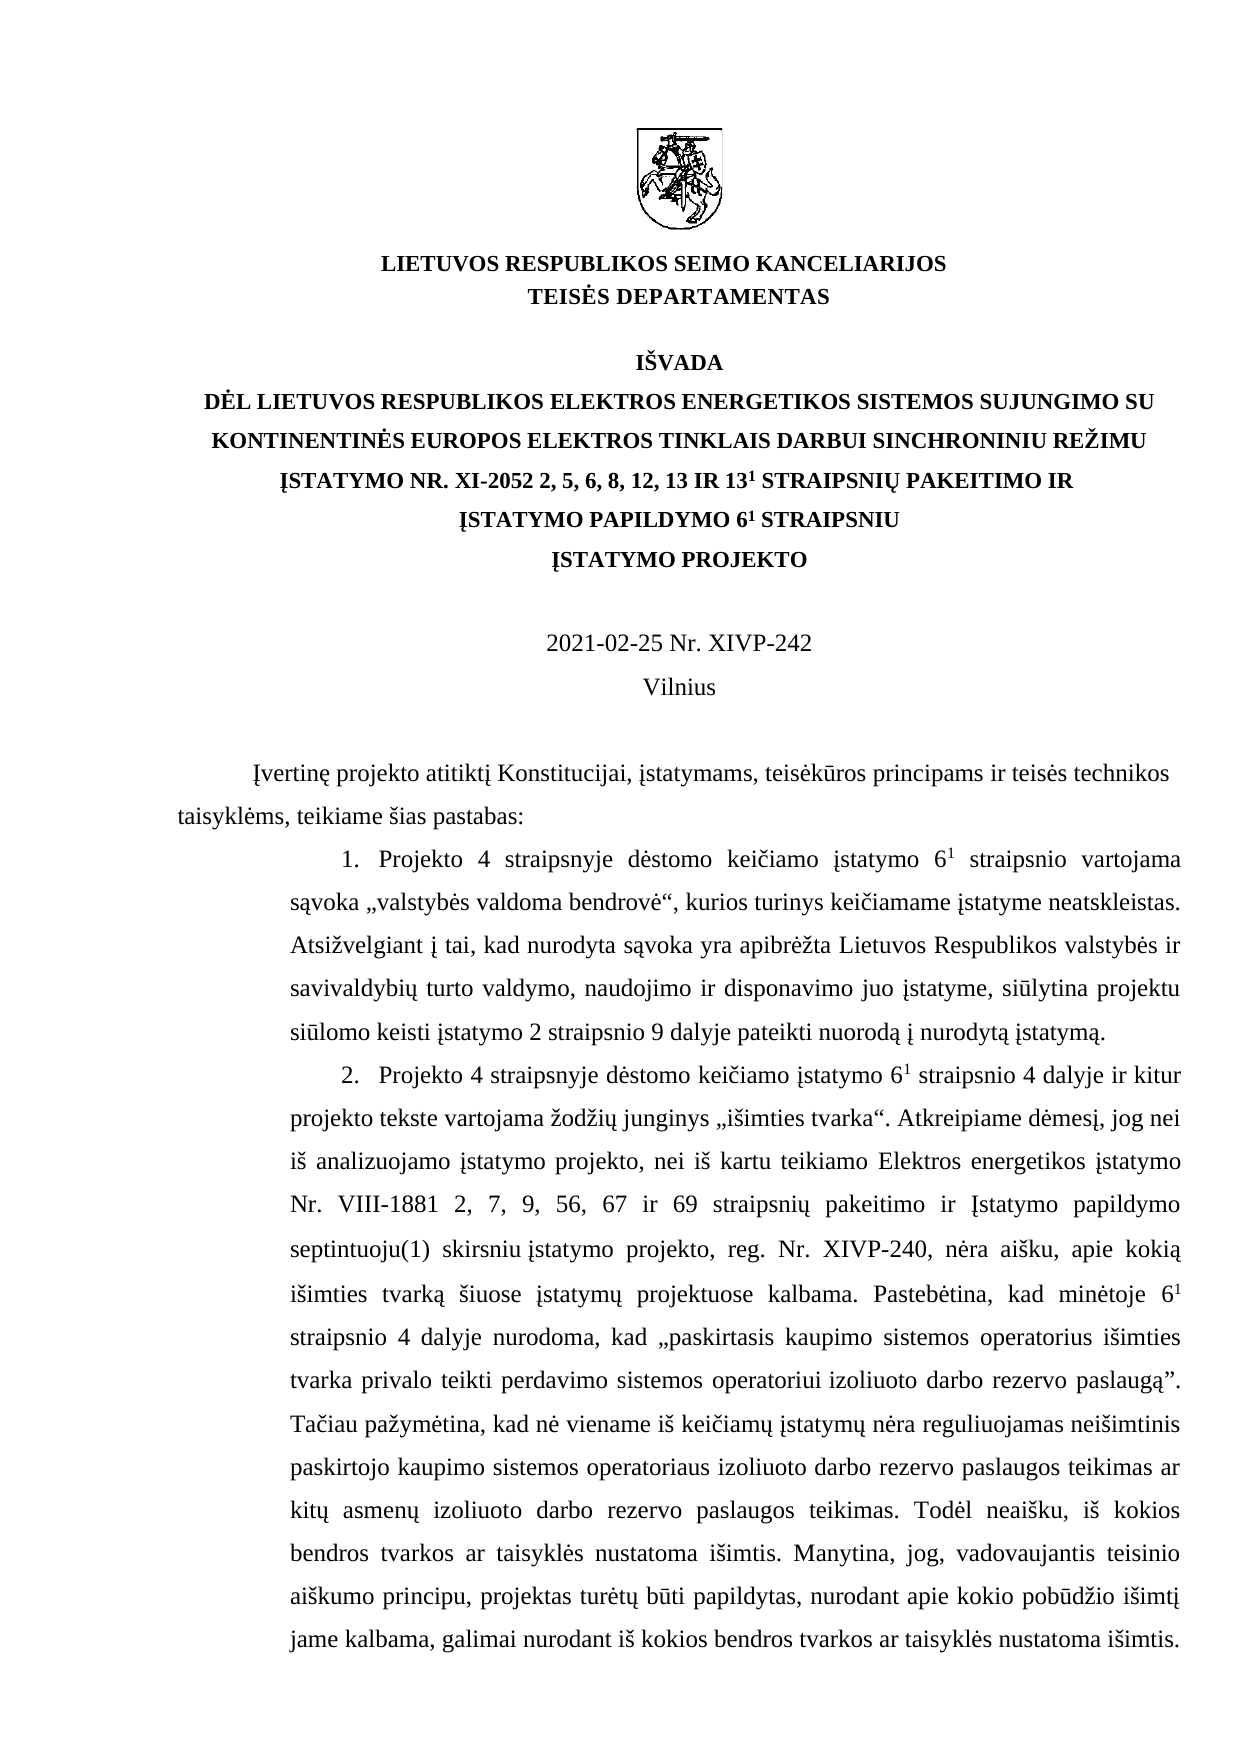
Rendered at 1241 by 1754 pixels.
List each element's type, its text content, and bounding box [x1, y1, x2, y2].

text Įvertinę projekto atitiktį Konstitucijai, įstatymams, teisėkūros principams ir teisės technikos taisyklėms, teikiame šias pastabas: [177, 758, 1181, 830]
list Projekto 4 straipsnyje dėstomo keičiamo įstatymo 61 straipsnio 4 dalyje ir kitur projekto tekste vartojama žodžių junginys „išimties tvarka“. Atkreipiame dėmesį, jog nei iš analizuojamo įstatymo projekto, nei iš kartu teikiamo Elektros energetikos įstatymo Nr. VIII-1881 2, 7, 9, 56, 67 ir 69 straipsnių pakeitimo ir Įstatymo papildymo septintuoju(1) skirsniu įstatymo projekto, reg. Nr. XIVP-240, nėra aišku, apie kokią išimties tvarką šiuose įstatymų projektuose kalbama. Pastebėtina, kad minėtoje 61 straipsnio 4 dalyje nurodoma, kad „paskirtasis kaupimo sistemos operatorius išimties tvarka privalo teikti perdavimo sistemos operatoriui izoliuoto darbo rezervo paslaugą”. Tačiau pažymėtina, kad nė viename iš keičiamų įstatymų nėra reguliuojamas neišimtinis paskirtojo kaupimo sistemos operatoriaus izoliuoto darbo rezervo paslaugos teikimas ar kitų asmenų izoliuoto darbo rezervo paslaugos teikimas. Todėl neaišku, iš kokios bendros tvarkos ar taisyklės nustatoma išimtis. Manytina, jog, vadovaujantis teisinio aiškumo principu, projektas turėtų būti papildytas, nurodant apie kokio pobūdžio išimtį jame kalbama, galimai nurodant iš kokios bendros tvarkos ar taisyklės nustatoma išimtis. [252, 1060, 1181, 1653]
text Vilnius [177, 672, 1181, 700]
text ĮSTATYMO PROJEKTO [177, 546, 1181, 572]
text LIETUVOS RESPUBLIKOS SEIMO KANCELIARIJOS [177, 250, 1151, 276]
text IŠVADA [177, 348, 1181, 375]
text 2021-02-25 Nr. XIVP-242 [177, 628, 1181, 657]
text DĖL LIETUVOS RESPUBLIKOS elektros energetikos sistemos sujungimo su kontinentinės europos elektros tinklais darbui sinchroniniu režimu įstatymo Nr. XI-2052 2, 5, 6, 8, 12, 13 IR 131 straipsnių pakeitimo ir įstatymo papildymo 61 straipsniu [177, 388, 1181, 533]
text TEISĖS DEPARTAMENTAS [177, 283, 1180, 309]
list Projekto 4 straipsnyje dėstomo keičiamo įstatymo 61 straipsnio vartojama sąvoka „valstybės valdoma bendrovė“, kurios turinys keičiamame įstatyme neatskleistas. Atsižvelgiant į tai, kad nurodyta sąvoka yra apibrėžta Lietuvos Respublikos valstybės ir savivaldybių turto valdymo, naudojimo ir disponavimo juo įstatyme, siūlytina projektu siūlomo keisti įstatymo 2 straipsnio 9 dalyje pateikti nuorodą į nurodytą įstatymą. [252, 844, 1181, 1045]
